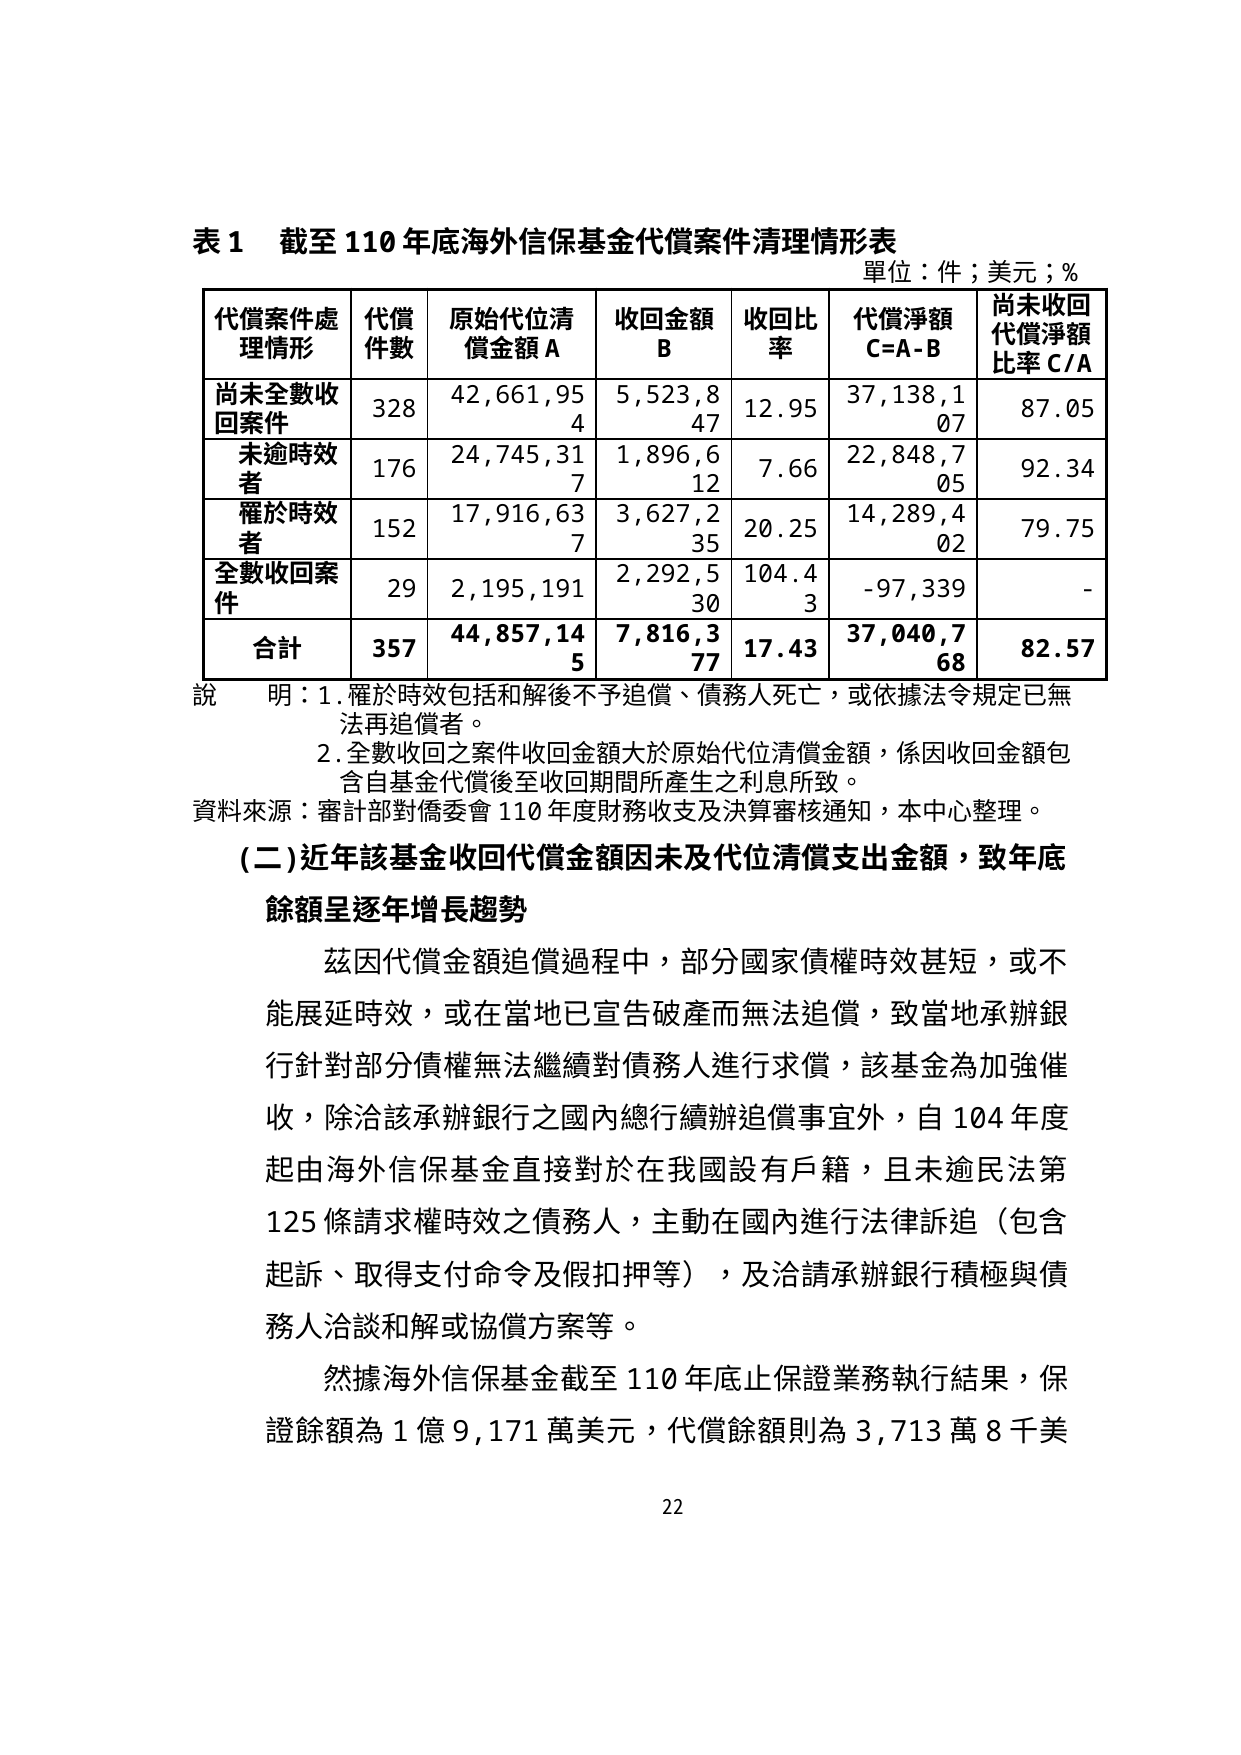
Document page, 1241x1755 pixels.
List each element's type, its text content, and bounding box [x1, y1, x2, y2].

text 單位：件；美元；% [812, 258, 1093, 288]
table_cell 29 [352, 560, 427, 618]
table_cell 42,661,954 [428, 380, 595, 438]
table_cell 22,848,705 [830, 440, 976, 498]
text 茲因代償金額追償過程中，部分國家債權時效甚短，或不能展延時效，或在當地已宣告破產而無法追償，致當地承辦銀行針對部分債權無法繼續對債務人進行求償，該基金為加強催收，除洽該承辦銀行之國內總行續辦追償事宜外，自104年度起由海外信保基金直接對於在我國設有戶籍，且未逾民法第125條請求權時效之債務人，主動在國內進行法律訴追（包含起訴、取得支付命令及假扣押等），及洽請承辦銀行積極與債務人洽談和解或協償方案等。 [265, 931, 1069, 1347]
table_header 尚未收回代償淨額比率C/A [978, 291, 1105, 378]
table_cell 2,195,191 [428, 560, 595, 618]
text 資料來源：審計部對僑委會110年度財務收支及決算審核通知，本中心整理。 [192, 797, 1093, 827]
text 說 明：1.罹於時效包括和解後不予追償、債務人死亡，或依據法令規定已無法再追償者。 [192, 681, 1093, 739]
table_cell 87.05 [978, 380, 1105, 438]
table_cell 全數收回案件 [205, 560, 350, 618]
table_cell 82.57 [978, 620, 1105, 678]
table_cell 尚未全數收回案件 [205, 380, 350, 438]
text 然據海外信保基金截至110年底止保證業務執行結果，保證餘額為1億9,171萬美元，代償餘額則為3,713萬8千美元。檢視該基金近年代償餘額變動情形，代償金額自103年度之11萬6千美元概呈逐年增加，108年度為118萬4千美元，110年底則為167萬5千美元，僅次於109年度之179萬5千美元；上開金額經追償後，收回代償數介於12萬5千美元至70萬3千美元之間，其中僅103年度收回代償金額12萬5千美元略高於代償金額11萬6千美元，餘104年度至110年度收回代償金額均未及代位清償金額；其中109年度及110年度收回金額占當年度代償金額之比率分別為12.42%及18.57%，未及2成。代償餘額因年度收回金額不及原始代償金額而概呈逐年增加之勢（詳表2）。 [265, 1347, 1069, 1452]
table_cell 7.66 [732, 440, 828, 498]
table_header 代償件數 [352, 291, 427, 378]
table_header 收回金額B [597, 291, 731, 378]
table_cell 7,816,377 [597, 620, 731, 678]
table_cell 5,523,847 [597, 380, 731, 438]
table_cell 14,289,402 [830, 500, 976, 558]
table_cell 92.34 [978, 440, 1105, 498]
table_cell 合計 [205, 620, 350, 678]
table_cell 328 [352, 380, 427, 438]
table_cell 1,896,612 [597, 440, 731, 498]
table_cell 152 [352, 500, 427, 558]
table_cell 37,138,107 [830, 380, 976, 438]
text 表1 截至110年底海外信保基金代償案件清理情形表 [192, 229, 1069, 258]
table_header 收回比率 [732, 291, 828, 378]
table_cell 17,916,637 [428, 500, 595, 558]
table_cell -97,339 [830, 560, 976, 618]
table_cell 44,857,145 [428, 620, 595, 678]
table_cell 357 [352, 620, 427, 678]
text 2.全數收回之案件收回金額大於原始代位清償金額，係因收回金額包含自基金代償後至收回期間所產生之利息所致。 [316, 739, 1093, 797]
table_cell 24,745,317 [428, 440, 595, 498]
table_cell 17.43 [732, 620, 828, 678]
table_cell 12.95 [732, 380, 828, 438]
table_cell 37,040,768 [830, 620, 976, 678]
table_cell 104.43 [732, 560, 828, 618]
table_header 代償淨額C=A-B [830, 291, 976, 378]
table_cell 3,627,235 [597, 500, 731, 558]
table_cell 2,292,530 [597, 560, 731, 618]
table_header 代償案件處理情形 [205, 291, 350, 378]
text (二)近年該基金收回代償金額因未及代位清償支出金額，致年底餘額呈逐年增長趨勢 [236, 827, 1069, 931]
table_cell 176 [352, 440, 427, 498]
table_cell 未逾時效者 [205, 440, 350, 498]
table_header 原始代位清償金額A [428, 291, 595, 378]
table_cell 罹於時效者 [205, 500, 350, 558]
table_cell 79.75 [978, 500, 1105, 558]
table_cell - [978, 560, 1105, 618]
table_cell 20.25 [732, 500, 828, 558]
